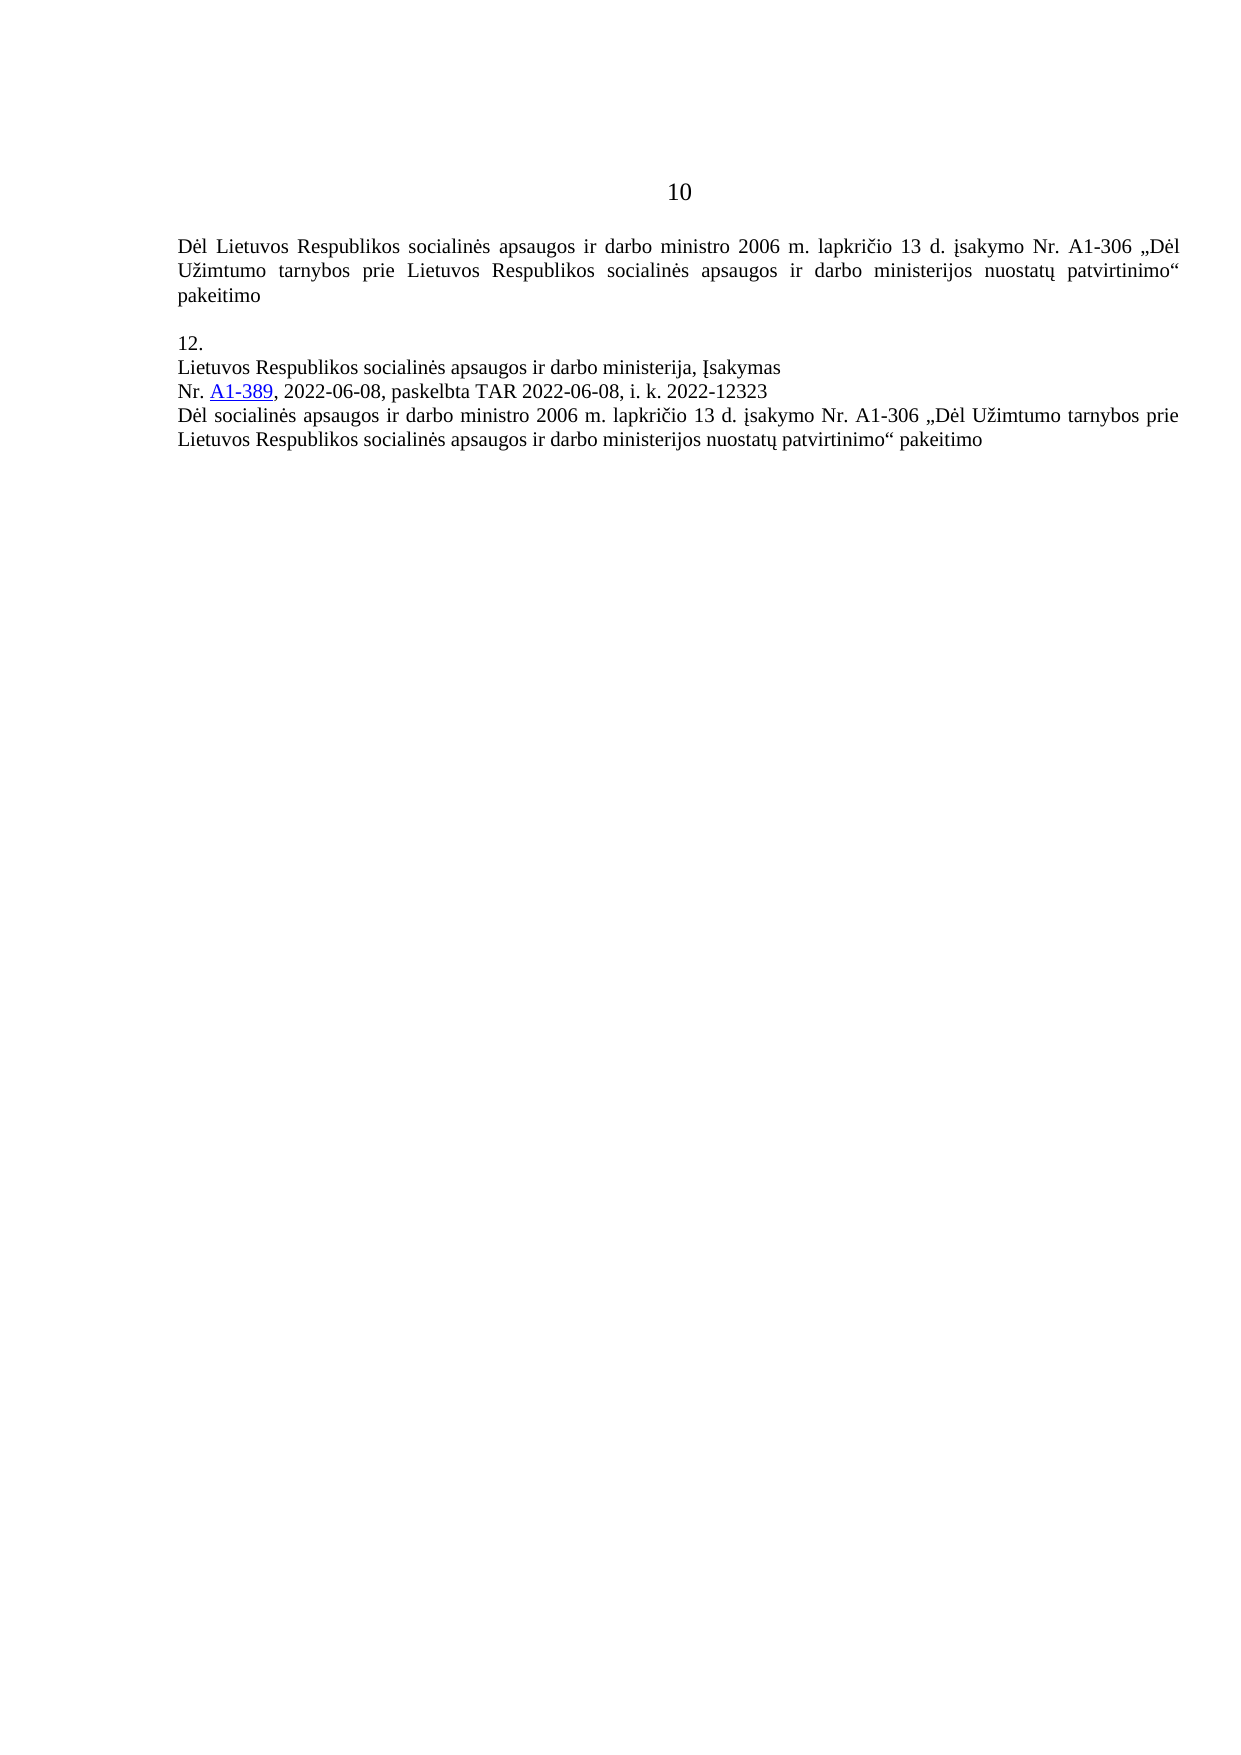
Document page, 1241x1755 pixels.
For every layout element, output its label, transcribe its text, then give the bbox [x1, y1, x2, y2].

text Nr. A1-389, 2022-06-08, paskelbta TAR 2022-06-08, i. k. 2022-12323 [177, 379, 1181, 403]
text 12. [177, 331, 1181, 355]
text Lietuvos Respublikos socialinės apsaugos ir darbo ministerija, Įsakymas [177, 355, 1181, 379]
text Dėl Lietuvos Respublikos socialinės apsaugos ir darbo ministro 2006 m. lapkričio 13 d. įsakymo Nr. A1-306 „Dėl Užimtumo tarnybos prie Lietuvos Respublikos socialinės apsaugos ir darbo ministerijos nuostatų patvirtinimo“ pakeitimo [177, 234, 1181, 307]
text Dėl socialinės apsaugos ir darbo ministro 2006 m. lapkričio 13 d. įsakymo Nr. A1-306 „Dėl Užimtumo tarnybos prie Lietuvos Respublikos socialinės apsaugos ir darbo ministerijos nuostatų patvirtinimo“ pakeitimo [177, 403, 1181, 451]
